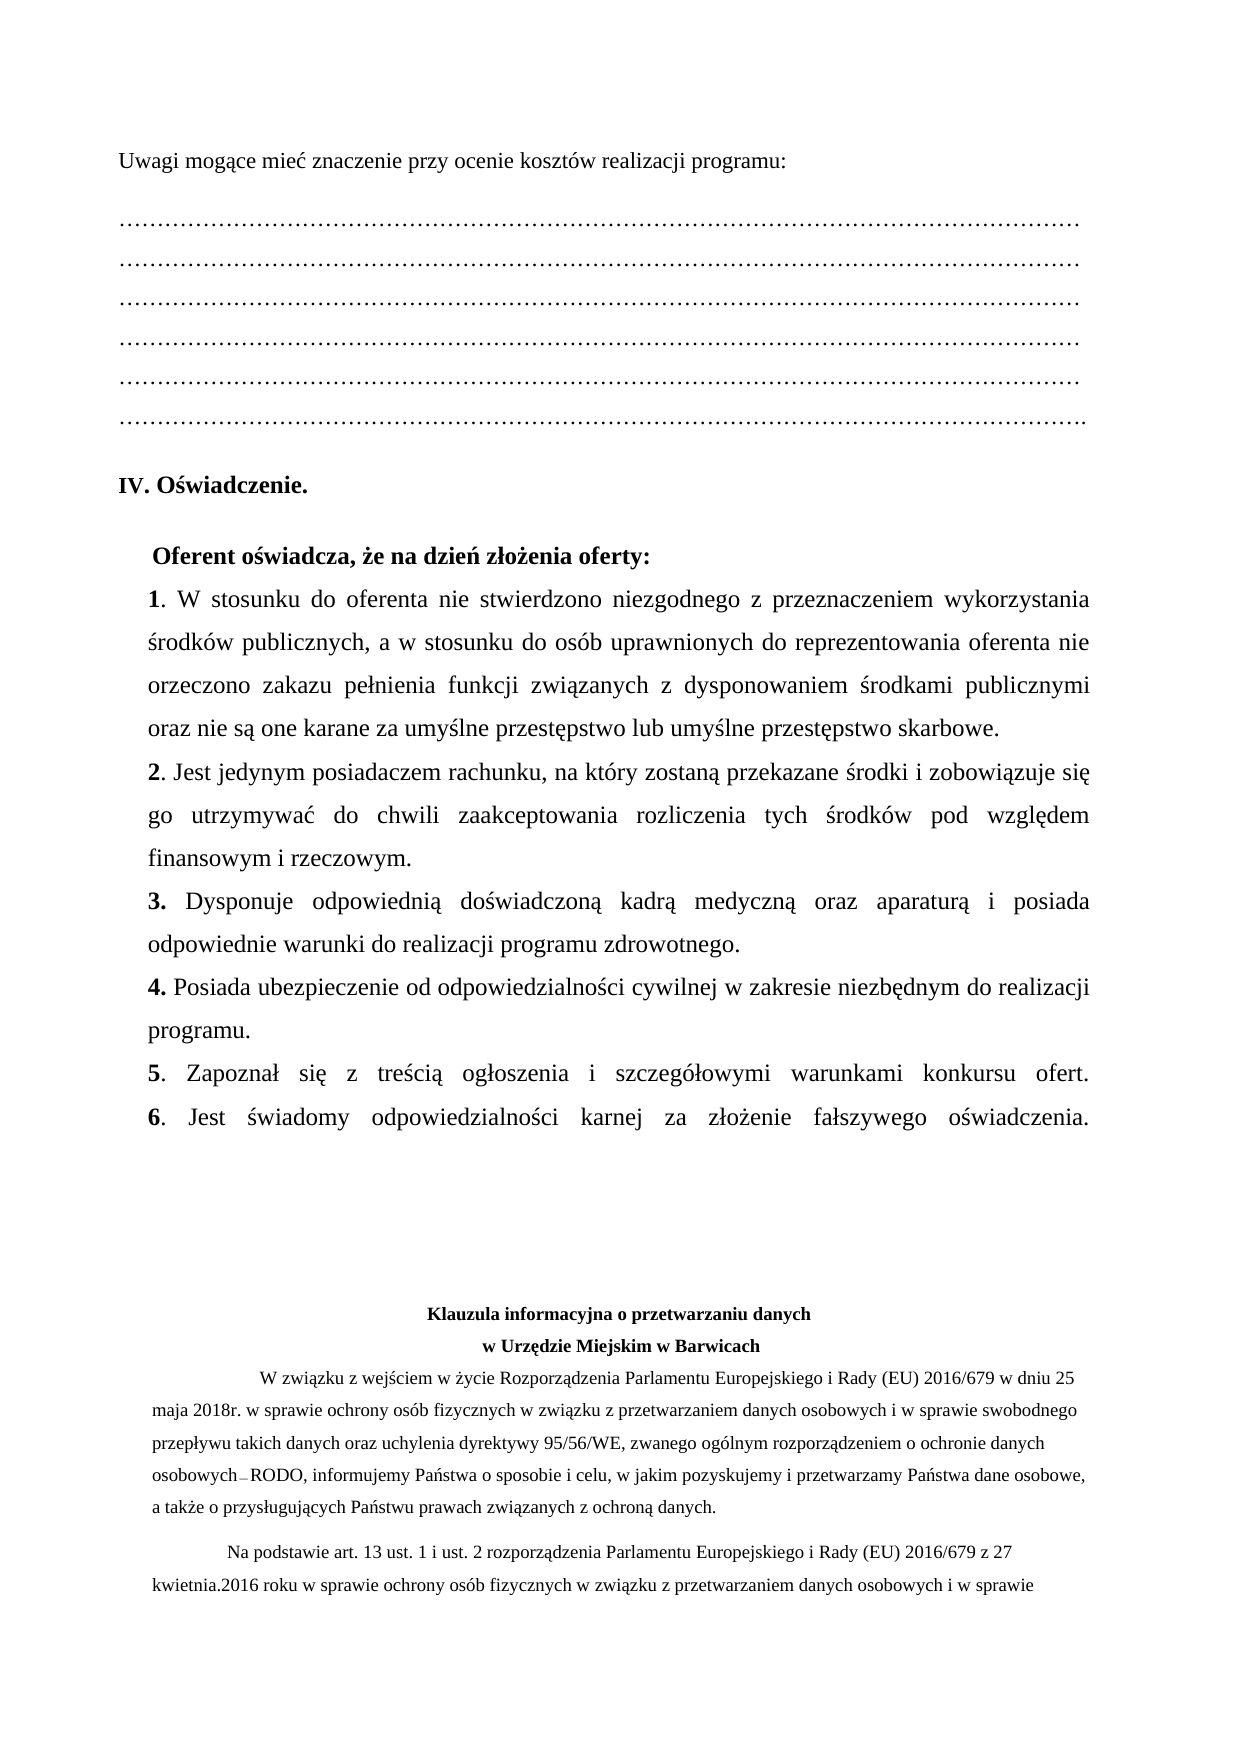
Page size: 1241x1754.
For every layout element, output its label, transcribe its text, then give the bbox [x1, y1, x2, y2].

text IV. Oświadczenie. [118, 470, 1088, 499]
text 4. Posiada ubezpieczenie od odpowiedzialności cywilnej w zakresie niezbędnym do realizacji programu. 5. Zapoznał się z treścią ogłoszenia i szczegółowymi warunkami konkursu ofert. 6. Jest świadomy odpowiedzialności karnej za złożenie fałszywego oświadczenia. [148, 972, 1091, 1168]
text Na podstawie art. 13 ust. 1 i ust. 2 rozporządzenia Parlamentu Europejskiego i Rady (EU) 2016/679 z 27 kwietnia.2016 roku w sprawie ochrony osób fizycznych w związku z przetwarzaniem danych osobowych i w sprawie [152, 1541, 1088, 1595]
text 1. W stosunku do oferenta nie stwierdzono niezgodnego z przeznaczeniem wykorzystania środków publicznych, a w stosunku do osób uprawnionych do reprezentowania oferenta nie orzeczono zakazu pełnienia funkcji związanych z dysponowaniem środkami publicznymi oraz nie są one karane za umyślne przestępstwo lub umyślne przestępstwo skarbowe. [148, 584, 1091, 742]
text Klauzula informacyjna o przetwarzaniu danych w Urzędzie Miejskim w Barwicach [148, 1302, 1091, 1356]
text 2. Jest jedynym posiadaczem rachunku, na który zostaną przekazane środki i zobowiązuje się go utrzymywać do chwili zaakceptowania rozliczenia tych środków pod względem finansowym i rzeczowym. [148, 757, 1091, 872]
text W związku z wejściem w życie Rozporządzenia Parlamentu Europejskiego i Rady (EU) 2016/679 w dniu 25 maja 2018r. w sprawie ochrony osób fizycznych w związku z przetwarzaniem danych osobowych i w sprawie swobodnego przepływu takich danych oraz uchylenia dyrektywy 95/56/WE, zwanego ogólnym rozporządzeniem o ochronie danych osobowych — RODO, informujemy Państwa o sposobie i celu, w jakim pozyskujemy i przetwarzamy Państwa dane osobowe, a także o przysługujących Państwu prawach związanych z ochroną danych. [152, 1367, 1088, 1518]
text 3. Dysponuje odpowiednią doświadczoną kadrą medyczną oraz aparaturą i posiada odpowiednie warunki do realizacji programu zdrowotnego. [148, 886, 1091, 958]
text ………………………………………………………………………………………………………………………………………………………………………………………………………………………………………………………………………………………………………………………………………………………………………………………………………………………………………………………………………………………………………………………………………………………………………………………………………………………………………………………………………………………………. [118, 206, 1088, 429]
text Uwagi mogące mieć znaczenie przy ocenie kosztów realizacji programu: [118, 148, 1088, 174]
text Oferent oświadcza, że na dzień złożenia oferty: [152, 541, 1093, 570]
